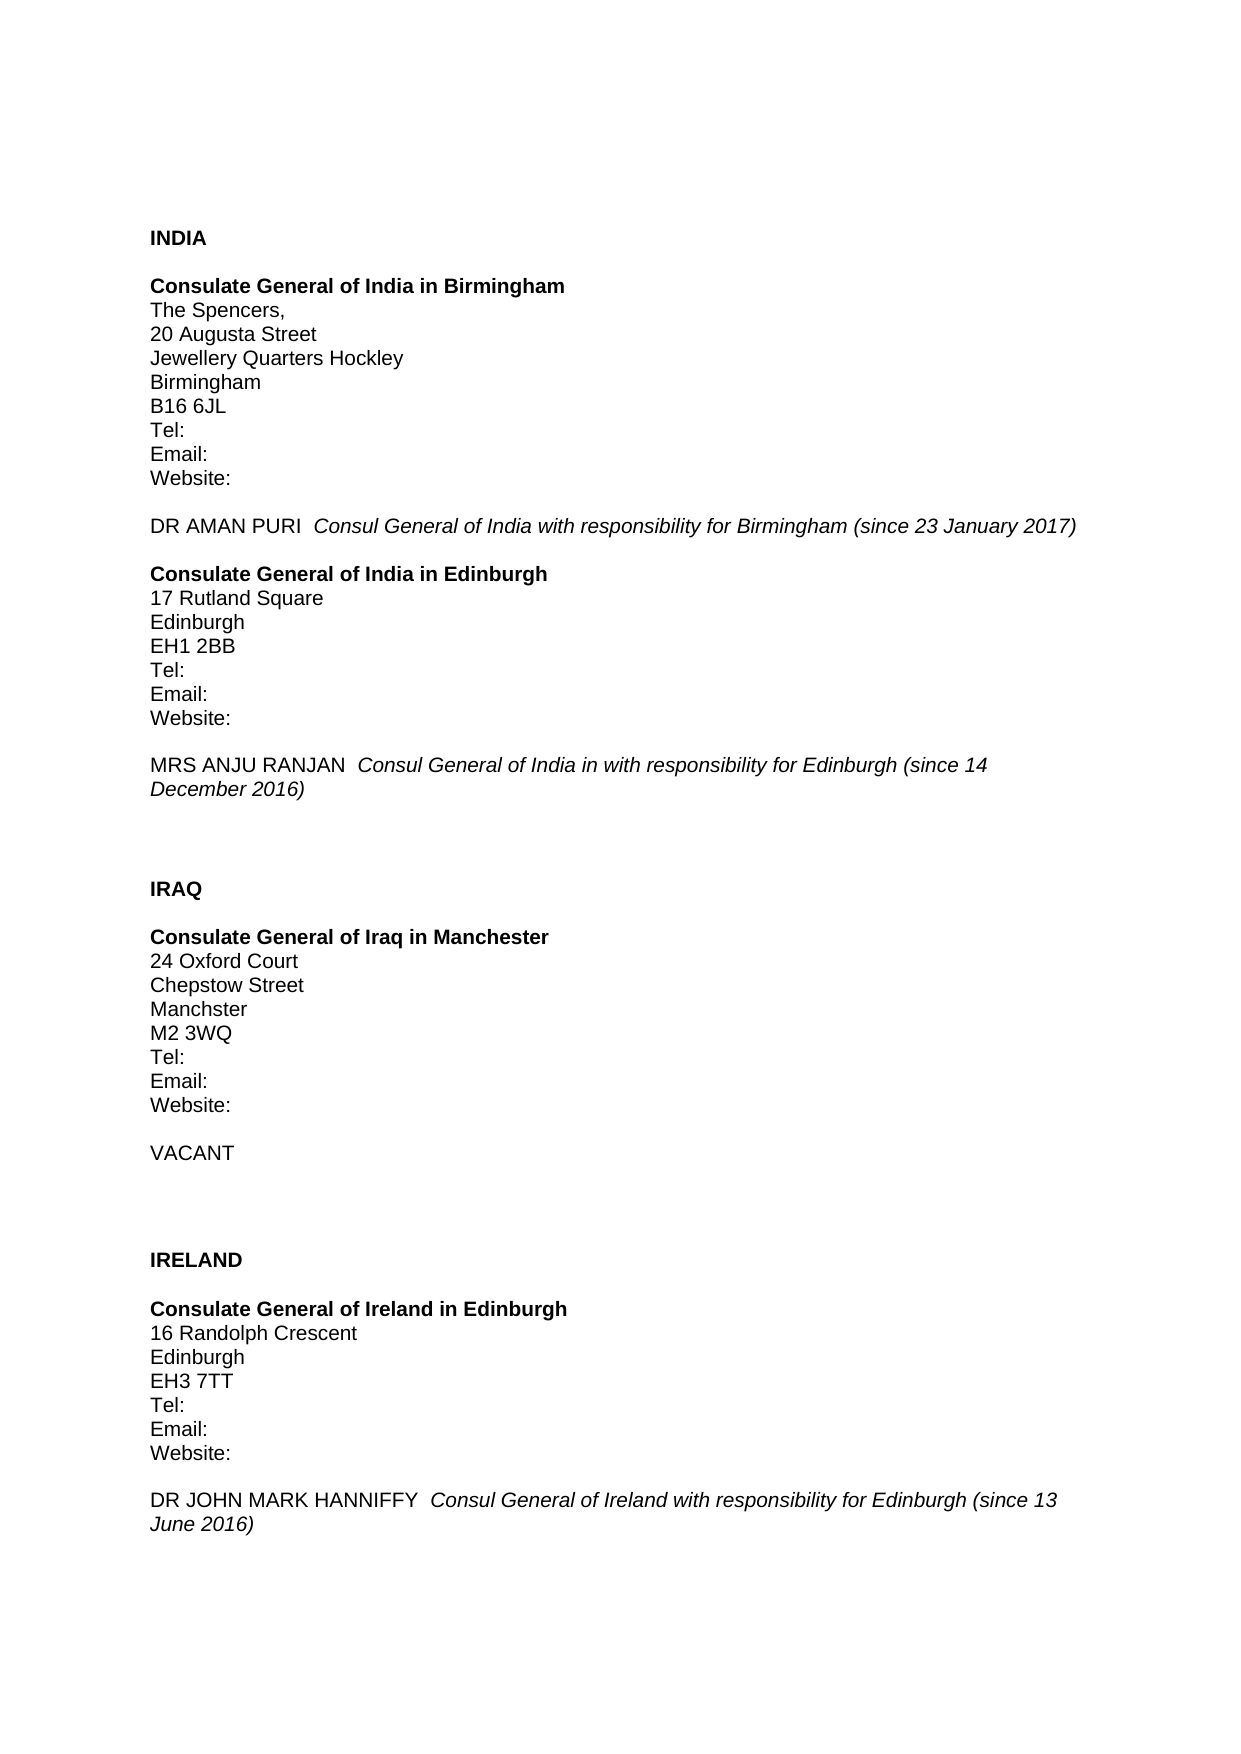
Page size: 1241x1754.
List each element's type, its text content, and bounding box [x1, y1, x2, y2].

text MRS ANJU RANJAN Consul General of India in with responsibility for Edinburgh (since 14 December 2016) [150, 753, 1090, 829]
text DR AMAN PURI Consul General of India with responsibility for Birmingham (since 23 January 2017) [150, 514, 1090, 538]
text IRELAND [150, 1221, 1090, 1272]
text Tel: Email: Website: [150, 657, 1090, 729]
text Consulate General of Iraq in Manchester [150, 925, 1090, 949]
text IRAQ [150, 853, 1090, 901]
text The Spencers, 20 Augusta Street Jewellery Quarters Hockley Birmingham B16 6JL Tel: Email: Website: [150, 298, 1090, 490]
text Consulate General of Ireland in Edinburgh [150, 1297, 1090, 1321]
text INDIA [150, 198, 1090, 250]
text 17 Rutland Square Edinburgh EH1 2BB [150, 586, 1090, 657]
text Consulate General of India in Edinburgh [150, 562, 1090, 586]
text DR JOHN MARK HANNIFFY Consul General of Ireland with responsibility for Edinburgh (since 13 June 2016) [150, 1488, 1090, 1536]
text 24 Oxford Court Chepstow Street Manchster M2 3WQ Tel: Email: Website: VACANT [150, 949, 1090, 1193]
text 16 Randolph Crescent Edinburgh EH3 7TT Tel: Email: Website: [150, 1321, 1090, 1464]
text Consulate General of India in Birmingham [150, 274, 1090, 298]
